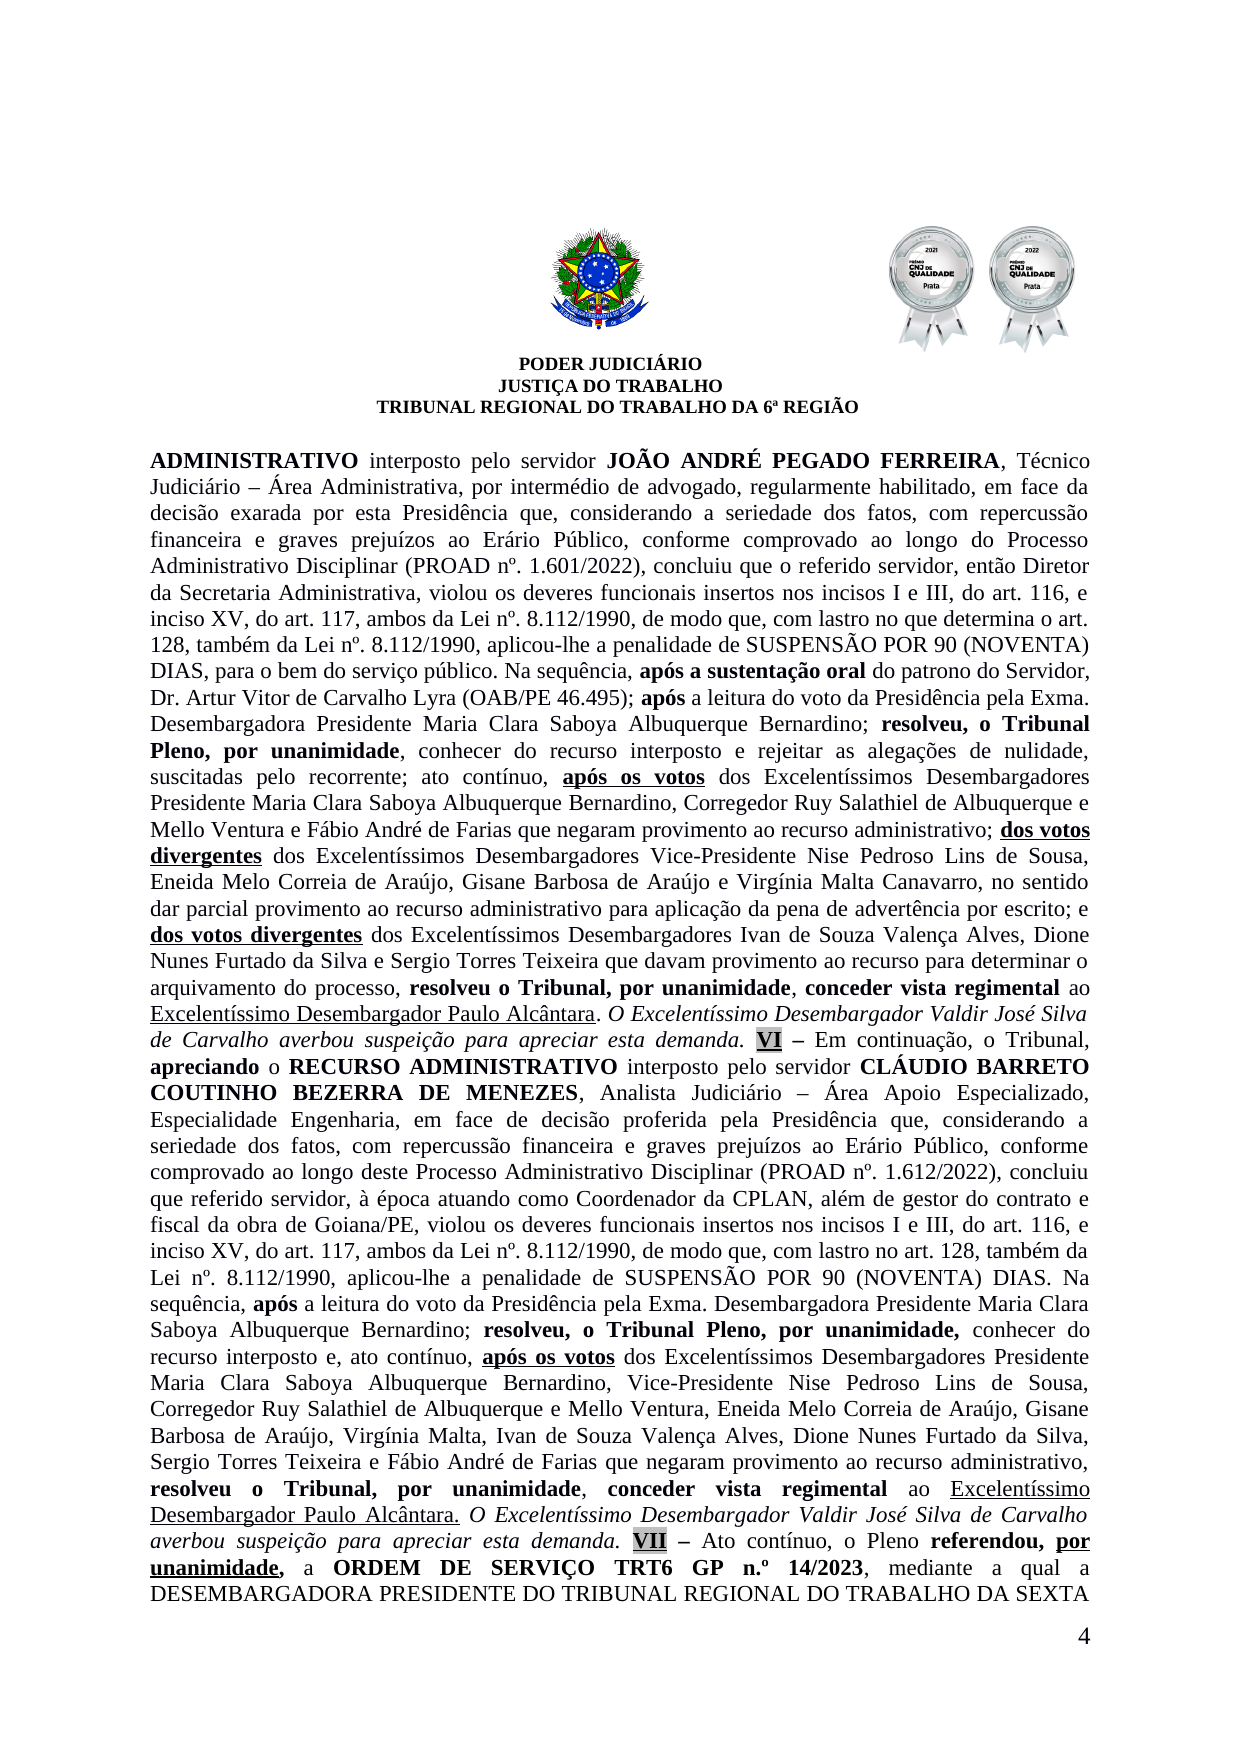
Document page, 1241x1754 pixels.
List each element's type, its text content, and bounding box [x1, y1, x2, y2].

text ADMINISTRATIVO interposto pelo servidor JOÃO ANDRÉ PEGADO FERREIRA, Técnico Judiciário – Área Administrativa, por intermédio de advogado, regularmente habilitado, em face da decisão exarada por esta Presidência que, considerando a seriedade dos fatos, com repercussão financeira e graves prejuízos ao Erário Público, conforme comprovado ao longo do Processo Administrativo Disciplinar (PROAD nº. 1.601/2022), concluiu que o referido servidor, então Diretor da Secretaria Administrativa, violou os deveres funcionais insertos nos incisos I e III, do art. 116, e inciso XV, do art. 117, ambos da Lei nº. 8.112/1990, de modo que, com lastro no que determina o art. 128, também da Lei nº. 8.112/1990, aplicou-lhe a penalidade de SUSPENSÃO POR 90 (NOVENTA) DIAS, para o bem do serviço público. Na sequência, após a sustentação oral do patrono do Servidor, Dr. Artur Vitor de Carvalho Lyra (OAB/PE 46.495); após a leitura do voto da Presidência pela Exma. Desembargadora Presidente Maria Clara Saboya Albuquerque Bernardino; resolveu, o Tribunal Pleno, por unanimidade, conhecer do recurso interposto e rejeitar as alegações de nulidade, suscitadas pelo recorrente; ato contínuo, após os votos dos Excelentíssimos Desembargadores Presidente Maria Clara Saboya Albuquerque Bernardino, Corregedor Ruy Salathiel de Albuquerque e Mello Ventura e Fábio André de Farias que negaram provimento ao recurso administrativo; dos votos divergentes dos Excelentíssimos Desembargadores Vice-Presidente Nise Pedroso Lins de Sousa, Eneida Melo Correia de Araújo, Gisane Barbosa de Araújo e Virgínia Malta Canavarro, no sentido dar parcial provimento ao recurso administrativo para aplicação da pena de advertência por escrito; e dos votos divergentes dos Excelentíssimos Desembargadores Ivan de Souza Valença Alves, Dione Nunes Furtado da Silva e Sergio Torres Teixeira que davam provimento ao recurso para determinar o arquivamento do processo, resolveu o Tribunal, por unanimidade, conceder vista regimental ao Excelentíssimo Desembargador Paulo Alcântara. O Excelentíssimo Desembargador Valdir José Silva de Carvalho averbou suspeição para apreciar esta demanda. VI – Em continuação, o Tribunal, apreciando o RECURSO ADMINISTRATIVO interposto pelo servidor CLÁUDIO BARRETO COUTINHO BEZERRA DE MENEZES, Analista Judiciário – Área Apoio Especializado, Especialidade Engenharia, em face de decisão proferida pela Presidência que, considerando a seriedade dos fatos, com repercussão financeira e graves prejuízos ao Erário Público, conforme comprovado ao longo deste Processo Administrativo Disciplinar (PROAD nº. 1.612/2022), concluiu que referido servidor, à época atuando como Coordenador da CPLAN, além de gestor do contrato e fiscal da obra de Goiana/PE, violou os deveres funcionais insertos nos incisos I e III, do art. 116, e inciso XV, do art. 117, ambos da Lei nº. 8.112/1990, de modo que, com lastro no art. 128, também da Lei nº. 8.112/1990, aplicou-lhe a penalidade de SUSPENSÃO POR 90 (NOVENTA) DIAS. Na sequência, após a leitura do voto da Presidência pela Exma. Desembargadora Presidente Maria Clara Saboya Albuquerque Bernardino; resolveu, o Tribunal Pleno, por unanimidade, conhecer do recurso interposto e, ato contínuo, após os votos dos Excelentíssimos Desembargadores Presidente Maria Clara Saboya Albuquerque Bernardino, Vice-Presidente Nise Pedroso Lins de Sousa, Corregedor Ruy Salathiel de Albuquerque e Mello Ventura, Eneida Melo Correia de Araújo, Gisane Barbosa de Araújo, Virgínia Malta, Ivan de Souza Valença Alves, Dione Nunes Furtado da Silva, Sergio Torres Teixeira e Fábio André de Farias que negaram provimento ao recurso administrativo, resolveu o Tribunal, por unanimidade, conceder vista regimental ao Excelentíssimo Desembargador Paulo Alcântara. O Excelentíssimo Desembargador Valdir José Silva de Carvalho averbou suspeição para apreciar esta demanda. VII – Ato contínuo, o Pleno referendou, por unanimidade, a ORDEM DE SERVIÇO TRT6 GP n.º 14/2023, mediante a qual a DESEMBARGADORA PRESIDENTE DO TRIBUNAL REGIONAL DO TRABALHO DA SEXTA [150, 447, 1090, 1606]
